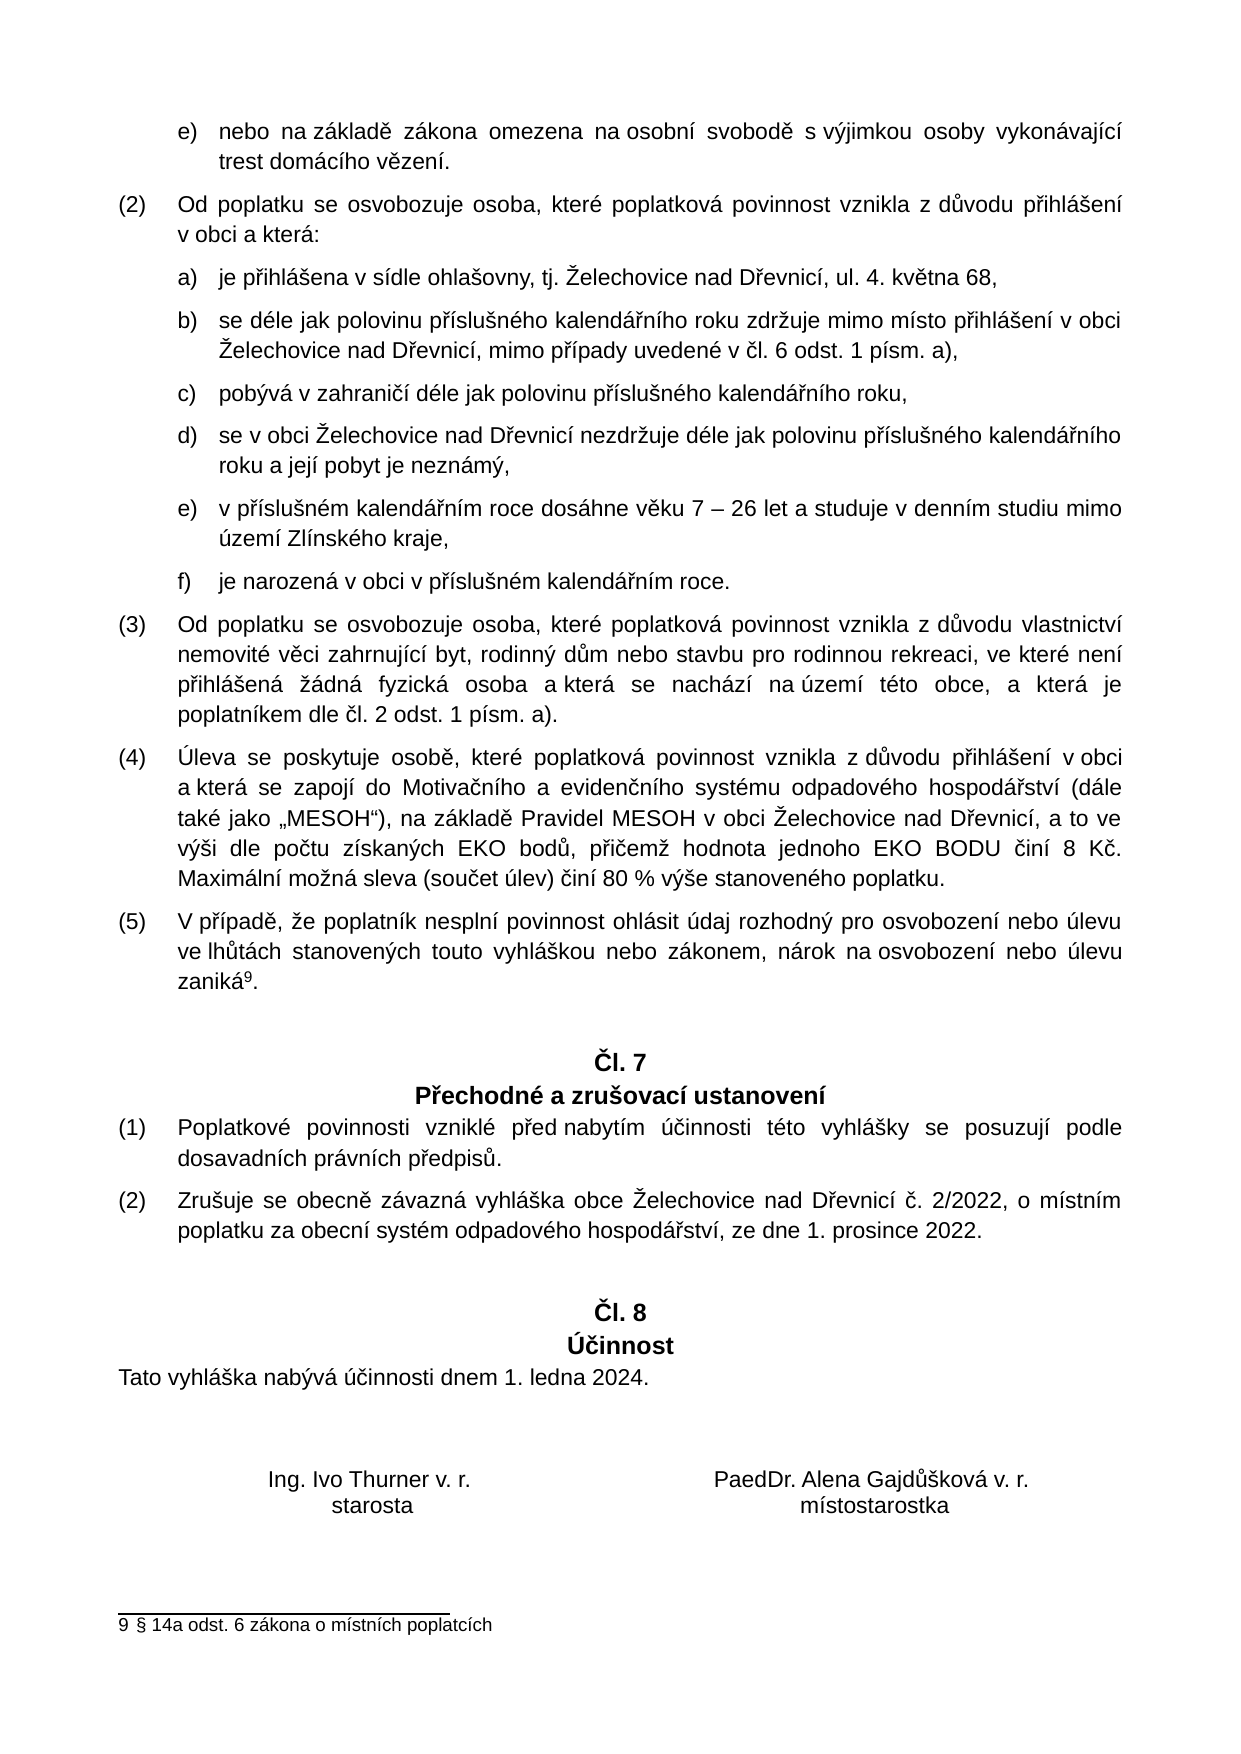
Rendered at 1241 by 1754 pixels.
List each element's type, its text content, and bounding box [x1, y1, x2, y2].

list nebo na základě zákona omezena na osobní svobodě s výjimkou osoby vykonávající trest domácího vězení. [177, 118, 1122, 175]
table_header Ing. Ivo Thurner v. r. starosta [118, 1406, 620, 1524]
list Úleva se poskytuje osobě, které poplatková povinnost vznikla z důvodu přihlášení v obci a která se zapojí do Motivačního a evidenčního systému odpadového hospodářství (dále také jako „MESOH“), na základě Pravidel MESOH v obci Želechovice nad Dřevnicí, a to ve výši dle počtu získaných EKO bodů, přičemž hodnota jednoho EKO BODU činí 8 Kč. Maximální možná sleva (součet úlev) činí 80 % výše stanoveného poplatku. [118, 744, 1122, 891]
list Poplatkové povinnosti vzniklé před nabytím účinnosti této vyhlášky se posuzují podle dosavadních právních předpisů. [118, 1114, 1122, 1171]
list Od poplatku se osvobozuje osoba, které poplatková povinnost vznikla z důvodu přihlášení v obci a která: [118, 191, 1122, 248]
list V případě, že poplatník nesplní povinnost ohlásit údaj rozhodný pro osvobození nebo úlevu ve lhůtách stanovených touto vyhláškou nebo zákonem, nárok na osvobození nebo úlevu zaniká. [118, 908, 1122, 994]
subtitle Čl. 7 Přechodné a zrušovací ustanovení [118, 1048, 1122, 1110]
list se déle jak polovinu příslušného kalendářního roku zdržuje mimo místo přihlášení v obci Želechovice nad Dřevnicí, mimo případy uvedené v čl. 6 odst. 1 písm. a), [177, 307, 1122, 363]
list se v obci Želechovice nad Dřevnicí nezdržuje déle jak polovinu příslušného kalendářního roku a její pobyt je neznámý, [177, 422, 1122, 479]
list Od poplatku se osvobozuje osoba, které poplatková povinnost vznikla z důvodu vlastnictví nemovité věci zahrnující byt, rodinný dům nebo stavbu pro rodinnou rekreaci, ve které není přihlášená žádná fyzická osoba a která se nachází na území této obce, a která je poplatníkem dle čl. 2 odst. 1 písm. a). [118, 611, 1122, 728]
table_header PaedDr. Alena Gajdůšková v. r. místostarostka [620, 1406, 1122, 1524]
list v příslušném kalendářním roce dosáhne věku 7 – 26 let a studuje v denním studiu mimo území Zlínského kraje, [177, 495, 1122, 552]
list pobývá v zahraničí déle jak polovinu příslušného kalendářního roku, [177, 379, 1122, 406]
list je narozená v obci v příslušném kalendářním roce. [177, 568, 1122, 594]
list je přihlášena v sídle ohlašovny, tj. Želechovice nad Dřevnicí, ul. 4. května 68, [177, 264, 1122, 290]
list § 14a odst. 6 zákona o místních poplatcích [118, 1614, 1122, 1635]
text Tato vyhláška nabývá účinnosti dnem 1. ledna 2024. [118, 1364, 1122, 1390]
subtitle Čl. 8 Účinnost [118, 1298, 1122, 1359]
list Zrušuje se obecně závazná vyhláška obce Želechovice nad Dřevnicí č. 2/2022, o místním poplatku za obecní systém odpadového hospodářství, ze dne 1. prosince 2022. [118, 1187, 1122, 1244]
